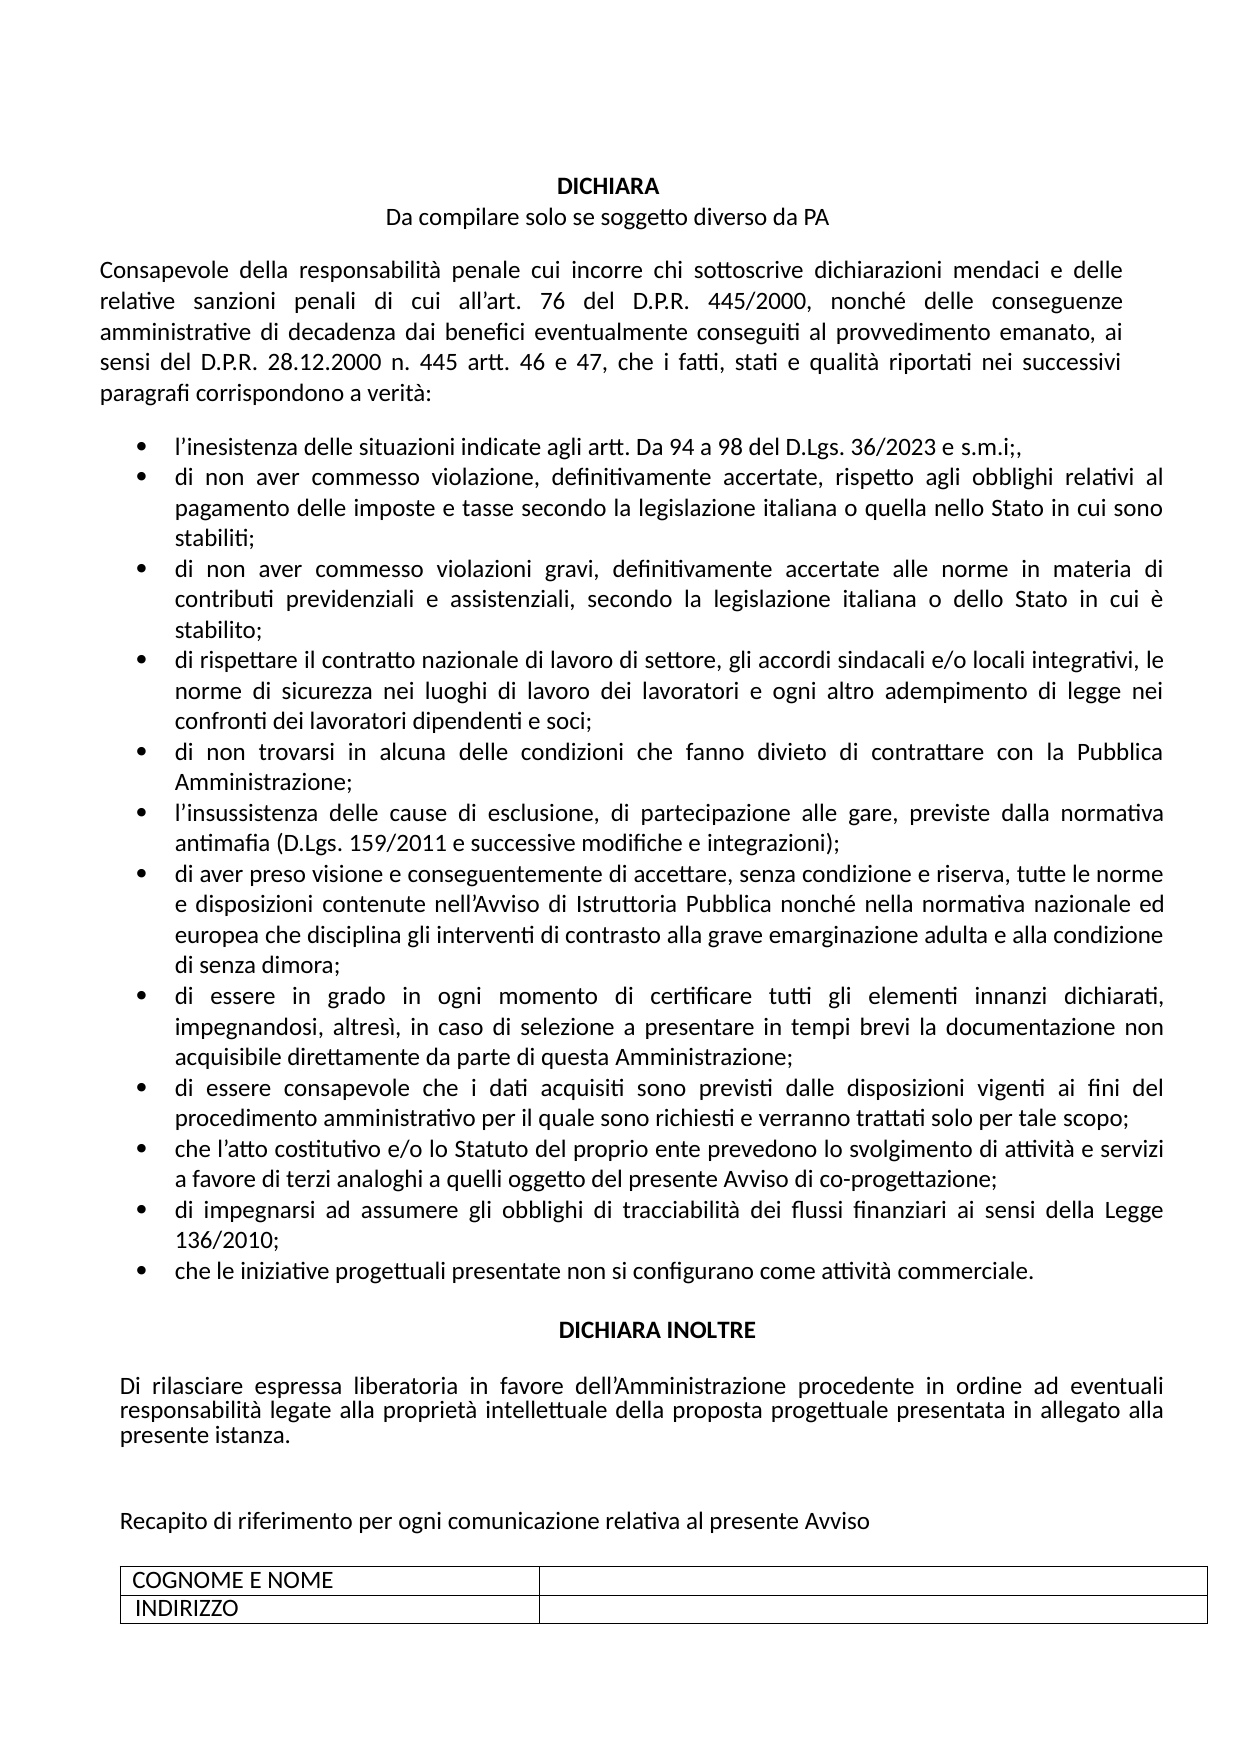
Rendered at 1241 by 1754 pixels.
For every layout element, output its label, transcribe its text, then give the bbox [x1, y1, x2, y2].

table_cell INDIRIZZO [121, 1596, 539, 1623]
list che le iniziative progettuali presentate non si configurano come attività commerciale. [137, 1255, 1165, 1285]
text DICHIARA [557, 170, 1165, 201]
list di non aver commesso violazione, definitivamente accertate, rispetto agli obblighi relativi al pagamento delle imposte e tasse secondo la legislazione italiana o quella nello Stato in cui sono stabiliti; [137, 461, 1165, 553]
list di non trovarsi in alcuna delle condizioni che fanno divieto di contrattare con la Pubblica Amministrazione; [137, 736, 1165, 797]
text Recapito di riferimento per ogni comunicazione relativa al presente Avviso [119, 1510, 1165, 1534]
list di non aver commesso violazioni gravi, definitivamente accertate alle norme in materia di contributi previdenziali e assistenziali, secondo la legislazione italiana o dello Stato in cui è stabilito; [137, 553, 1165, 644]
text Di rilasciare espressa liberatoria in favore dell’Amministrazione procedente in ordine ad eventuali responsabilità legate alla proprietà intellettuale della proposta progettuale presentata in allegato alla presente istanza. [119, 1374, 1165, 1449]
table_header COGNOME E NOME [121, 1567, 539, 1594]
list di rispettare il contratto nazionale di lavoro di settore, gli accordi sindacali e/o locali integrativi, le norme di sicurezza nei luoghi di lavoro dei lavoratori e ogni altro adempimento di legge nei confronti dei lavoratori dipendenti e soci; [137, 644, 1165, 736]
list di essere consapevole che i dati acquisiti sono previsti dalle disposizioni vigenti ai fini del procedimento amministrativo per il quale sono richiesti e verranno trattati solo per tale scopo; [137, 1072, 1165, 1133]
table_cell [540, 1596, 1207, 1623]
list che l’atto costitutivo e/o lo Statuto del proprio ente prevedono lo svolgimento di attività e servizi a favore di terzi analoghi a quelli oggetto del presente Avviso di co-progettazione; [137, 1133, 1165, 1194]
list di aver preso visione e conseguentemente di accettare, senza condizione e riserva, tutte le norme e disposizioni contenute nell’Avviso di Istruttoria Pubblica nonché nella normativa nazionale ed europea che disciplina gli interventi di contrasto alla grave emarginazione adulta e alla condizione di senza dimora; [137, 858, 1165, 980]
list di impegnarsi ad assumere gli obblighi di tracciabilità dei flussi finanziari ai sensi della Legge 136/2010; [137, 1194, 1165, 1255]
text Consapevole della responsabilità penale cui incorre chi sottoscrive dichiarazioni mendaci e delle relative sanzioni penali di cui all’art. 76 del D.P.R. 445/2000, nonché delle conseguenze amministrative di decadenza dai benefici eventualmente conseguiti al provvedimento emanato, ai sensi del D.P.R. 28.12.2000 n. 445 artt. 46 e 47, che i fatti, stati e qualità riportati nei successivi paragrafi corrispondono a verità: [99, 255, 1124, 407]
text DICHIARA INOLTRE [149, 1314, 1165, 1345]
text Da compilare solo se soggetto diverso da PA [306, 201, 1165, 231]
table_header [540, 1567, 1207, 1594]
list di essere in grado in ogni momento di certificare tutti gli elementi innanzi dichiarati, impegnandosi, altresì, in caso di selezione a presentare in tempi brevi la documentazione non acquisibile direttamente da parte di questa Amministrazione; [137, 980, 1165, 1072]
list l’insussistenza delle cause di esclusione, di partecipazione alle gare, previste dalla normativa antimafia (D.Lgs. 159/2011 e successive modifiche e integrazioni); [137, 797, 1165, 858]
list l’inesistenza delle situazioni indicate agli artt. Da 94 a 98 del D.Lgs. 36/2023 e s.m.i;, [137, 431, 1165, 461]
